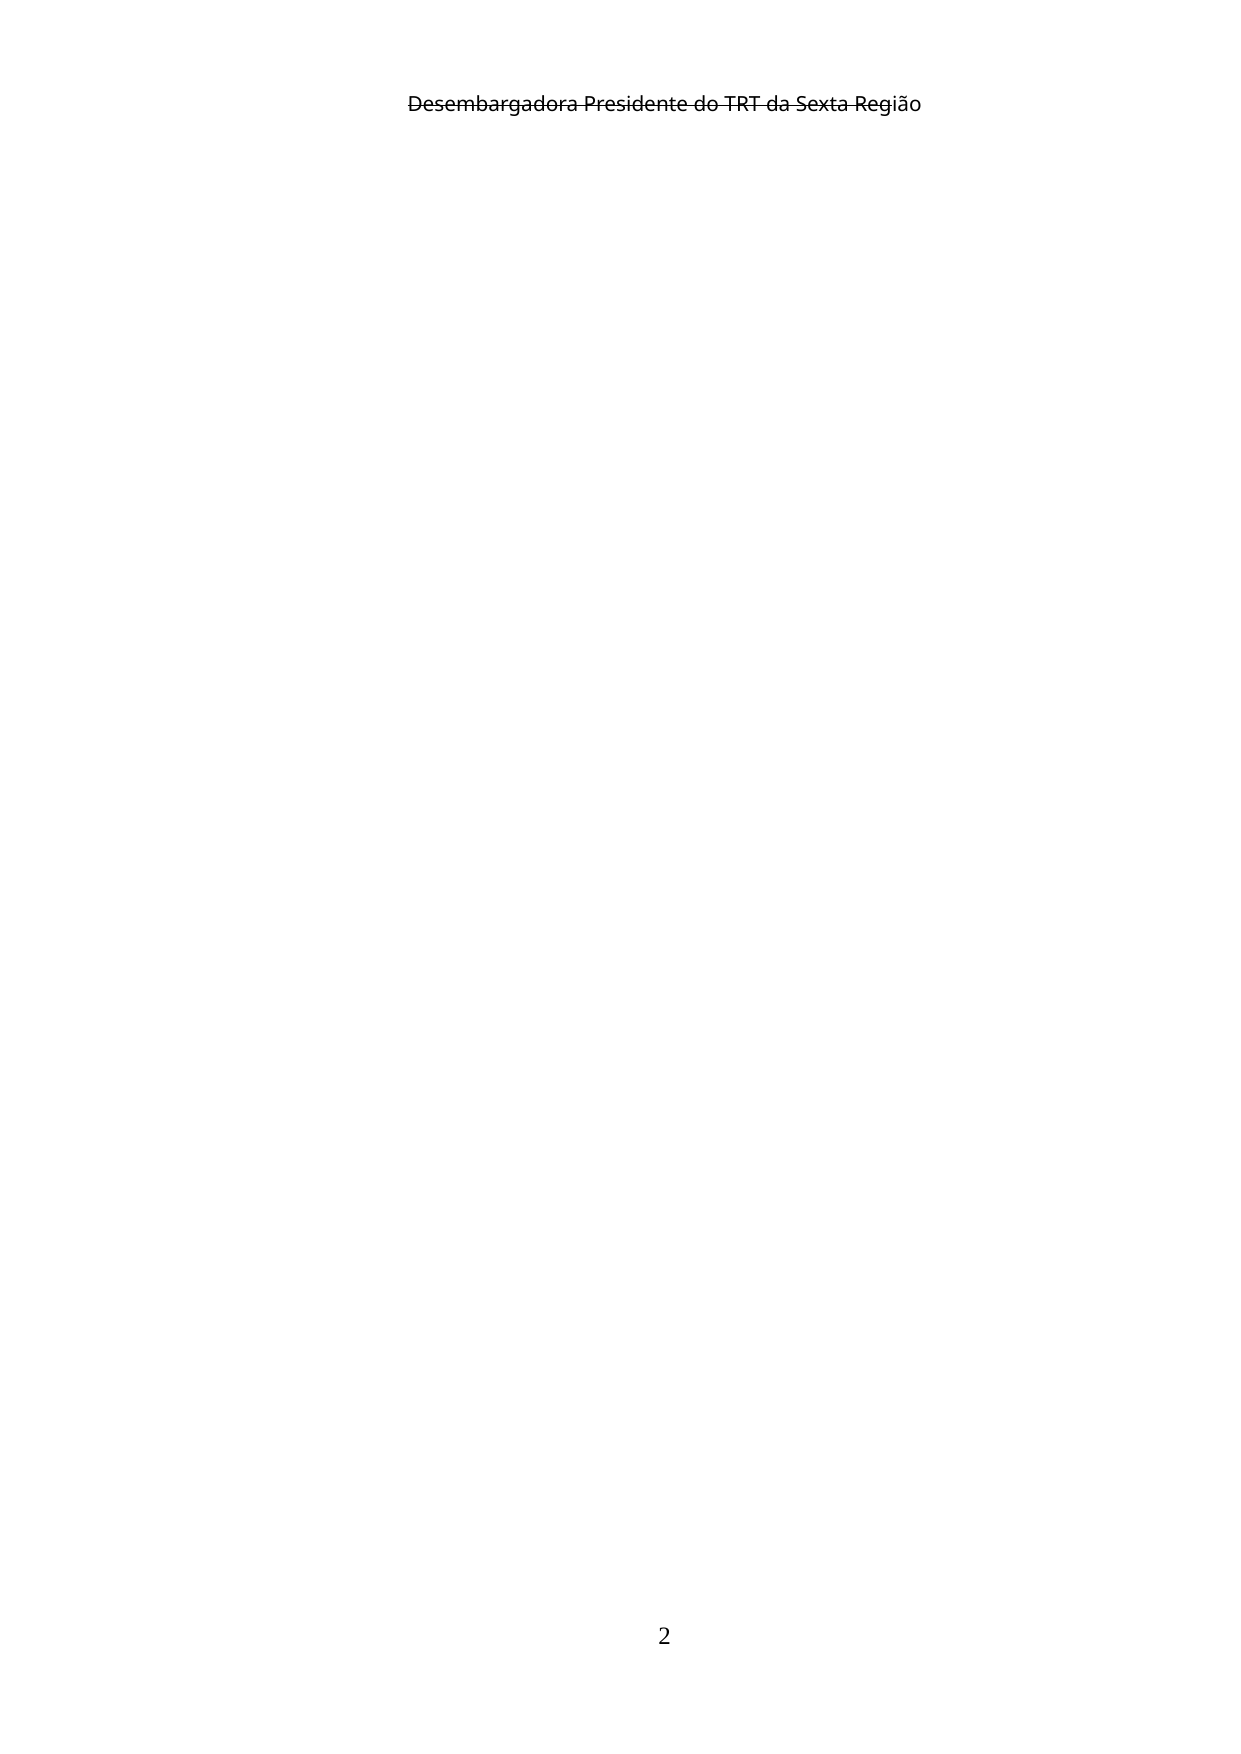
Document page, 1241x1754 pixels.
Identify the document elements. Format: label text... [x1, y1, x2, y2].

text Desembargadora Presidente do TRT da Sexta Região [177, 89, 1152, 117]
